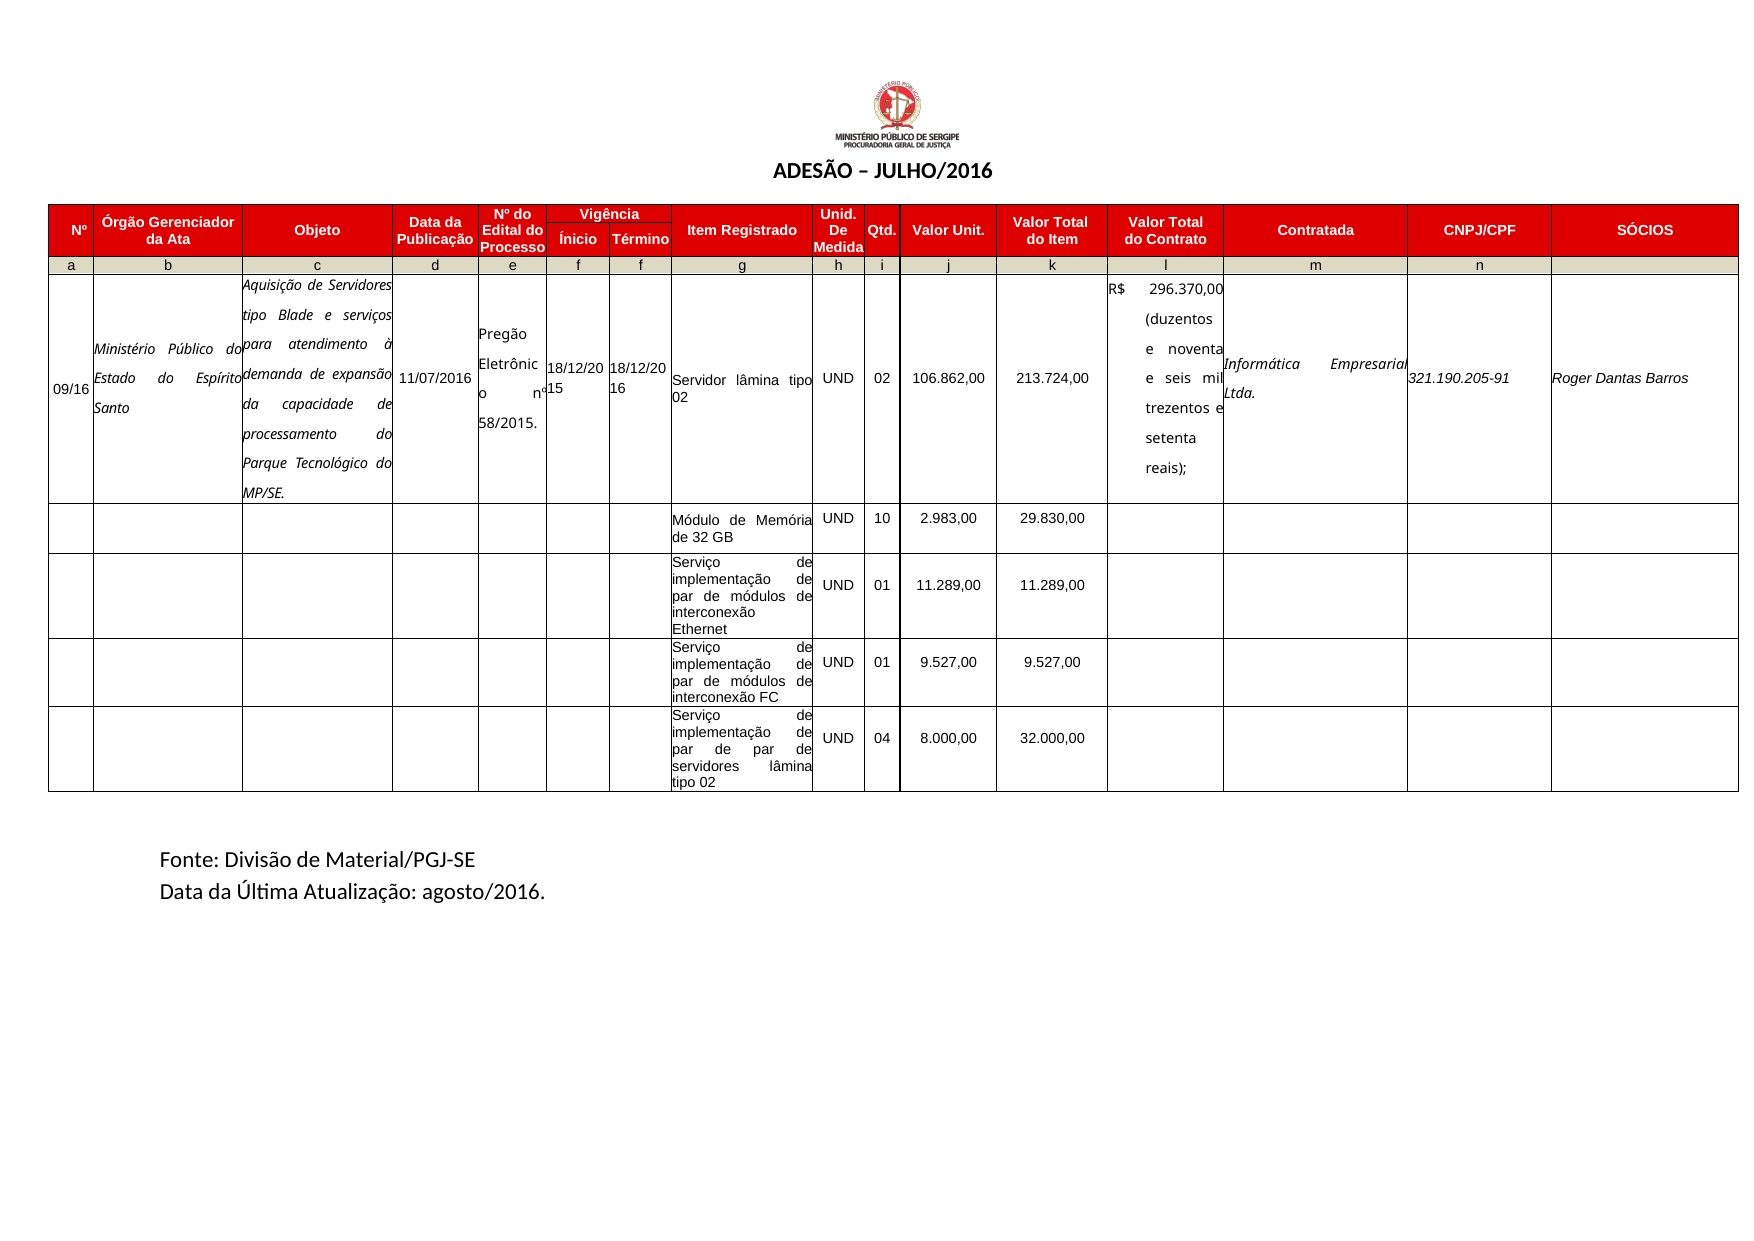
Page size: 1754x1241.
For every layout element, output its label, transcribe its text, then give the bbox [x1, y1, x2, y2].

table_cell Ministério Público do Estado do Espírito Santo [94, 275, 242, 503]
table_header Item Registrado [672, 205, 812, 256]
table_cell [1408, 504, 1551, 553]
table_cell g [672, 257, 812, 273]
table_cell UND [813, 639, 864, 706]
table_cell Módulo de Memória de 32 GB [672, 504, 812, 553]
table_cell [393, 639, 478, 706]
table_cell [1552, 257, 1738, 273]
table_cell [393, 554, 478, 638]
table_cell 9.527,00 [997, 639, 1107, 706]
picture [835, 81, 959, 149]
table_cell [610, 504, 671, 553]
table_cell f [547, 257, 609, 273]
table_cell [1552, 639, 1738, 706]
table_cell 8.000,00 [901, 707, 996, 791]
table_cell [243, 639, 392, 706]
table_cell [1408, 554, 1551, 638]
table_cell [1108, 554, 1223, 638]
table_cell i [865, 257, 899, 273]
table_cell 02 [865, 275, 899, 503]
table_cell [1108, 639, 1223, 706]
table_cell [1552, 554, 1738, 638]
table_header CNPJ/CPF [1408, 205, 1551, 256]
table_cell 10 [865, 504, 899, 553]
table_header Valor Total do Item [997, 205, 1107, 256]
table_cell [1108, 707, 1223, 791]
table_cell m [1224, 257, 1407, 273]
table_cell [610, 554, 671, 638]
table_cell b [94, 257, 242, 273]
table_header Data da Publicação [393, 205, 478, 256]
table_cell [1224, 707, 1407, 791]
table_header Nº [49, 205, 93, 256]
table_header Órgão Gerenciador da Ata [94, 205, 242, 256]
table_header Qtd. [865, 205, 899, 256]
table_cell 11/07/2016 [393, 275, 478, 503]
table_cell 04 [865, 707, 899, 791]
table_cell 321.190.205-91 [1408, 275, 1551, 503]
table_cell UND [813, 504, 864, 553]
table_cell [243, 504, 392, 553]
table_cell [94, 554, 242, 638]
table_cell Roger Dantas Barros [1552, 275, 1738, 503]
table_cell [610, 707, 671, 791]
table_header Objeto [243, 205, 392, 256]
table_cell 11.289,00 [997, 554, 1107, 638]
table_cell 11.289,00 [901, 554, 996, 638]
table_header Valor Unit. [901, 205, 996, 256]
table_cell a [49, 257, 93, 273]
table_cell Serviço de implementação de par de par de servidores lâmina tipo 02 [672, 707, 812, 791]
table_cell UND [813, 275, 864, 503]
table_cell Informática Empresarial Ltda. [1224, 275, 1407, 503]
table_cell [1552, 504, 1738, 553]
table_cell [547, 504, 609, 553]
table_cell 09/16 [49, 275, 93, 503]
table_header Vigência [547, 205, 671, 222]
table_cell 29.830,00 [997, 504, 1107, 553]
table_cell [49, 707, 93, 791]
table_cell [393, 504, 478, 553]
table_cell c [243, 257, 392, 273]
table_cell [1224, 639, 1407, 706]
table_cell e [479, 257, 546, 273]
table_cell [393, 707, 478, 791]
table_cell 01 [865, 554, 899, 638]
table_cell [1408, 639, 1551, 706]
table_cell 106.862,00 [901, 275, 996, 503]
table_cell d [393, 257, 478, 273]
table_cell [610, 639, 671, 706]
table_cell 18/12/2016 [610, 275, 671, 503]
table_cell n [1408, 257, 1551, 273]
table_header Valor Total do Contrato [1108, 205, 1223, 256]
table_cell Aquisição de Servidores tipo Blade e serviços para atendimento à demanda de expansão da capacidade de processamento do Parque Tecnológico do MP/SE. [243, 275, 392, 503]
table_cell [479, 639, 546, 706]
table_cell [49, 504, 93, 553]
table_cell [479, 707, 546, 791]
table_cell UND [813, 707, 864, 791]
table_cell [547, 707, 609, 791]
table_cell 213.724,00 [997, 275, 1107, 503]
table_cell [1224, 504, 1407, 553]
table_cell [1224, 554, 1407, 638]
table_cell 32.000,00 [997, 707, 1107, 791]
table_cell UND [813, 554, 864, 638]
text Fonte: Divisão de Material/PGJ-SE Data da Última Atualização: agosto/2016. [159, 845, 1606, 905]
table_cell Ínicio [547, 223, 609, 256]
table_cell [1108, 504, 1223, 553]
table_header SÓCIOS [1552, 205, 1738, 256]
table_cell [547, 554, 609, 638]
table_cell 9.527,00 [901, 639, 996, 706]
table_header Unid. De Medida [813, 205, 864, 256]
table_cell [94, 707, 242, 791]
table_cell 01 [865, 639, 899, 706]
table_cell [547, 639, 609, 706]
table_cell h [813, 257, 864, 273]
table_cell [94, 639, 242, 706]
table_cell Serviço de implementação de par de módulos de interconexão Ethernet [672, 554, 812, 638]
table_cell Término [610, 223, 671, 256]
table_header Nº do Edital do Processo [479, 205, 546, 256]
table_cell [49, 554, 93, 638]
table_cell R$ 296.370,00 (duzentos e noventa e seis mil trezentos e setenta reais); [1108, 275, 1223, 503]
table_cell [1552, 707, 1738, 791]
table_cell 2.983,00 [901, 504, 996, 553]
table_cell [479, 554, 546, 638]
table_cell Servidor lâmina tipo 02 [672, 275, 812, 503]
table_cell l [1108, 257, 1223, 273]
table_cell 18/12/2015 [547, 275, 609, 503]
table_cell k [997, 257, 1107, 273]
table_cell Pregão Eletrônico nº 58/2015. [479, 275, 546, 503]
table_cell [243, 707, 392, 791]
table_header Contratada [1224, 205, 1407, 256]
table_cell Serviço de implementação de par de módulos de interconexão FC [672, 639, 812, 706]
table_cell [49, 639, 93, 706]
table_cell [243, 554, 392, 638]
table_cell [479, 504, 546, 553]
table_cell j [901, 257, 996, 273]
table_cell [1408, 707, 1551, 791]
table_cell [94, 504, 242, 553]
table_cell f [610, 257, 671, 273]
